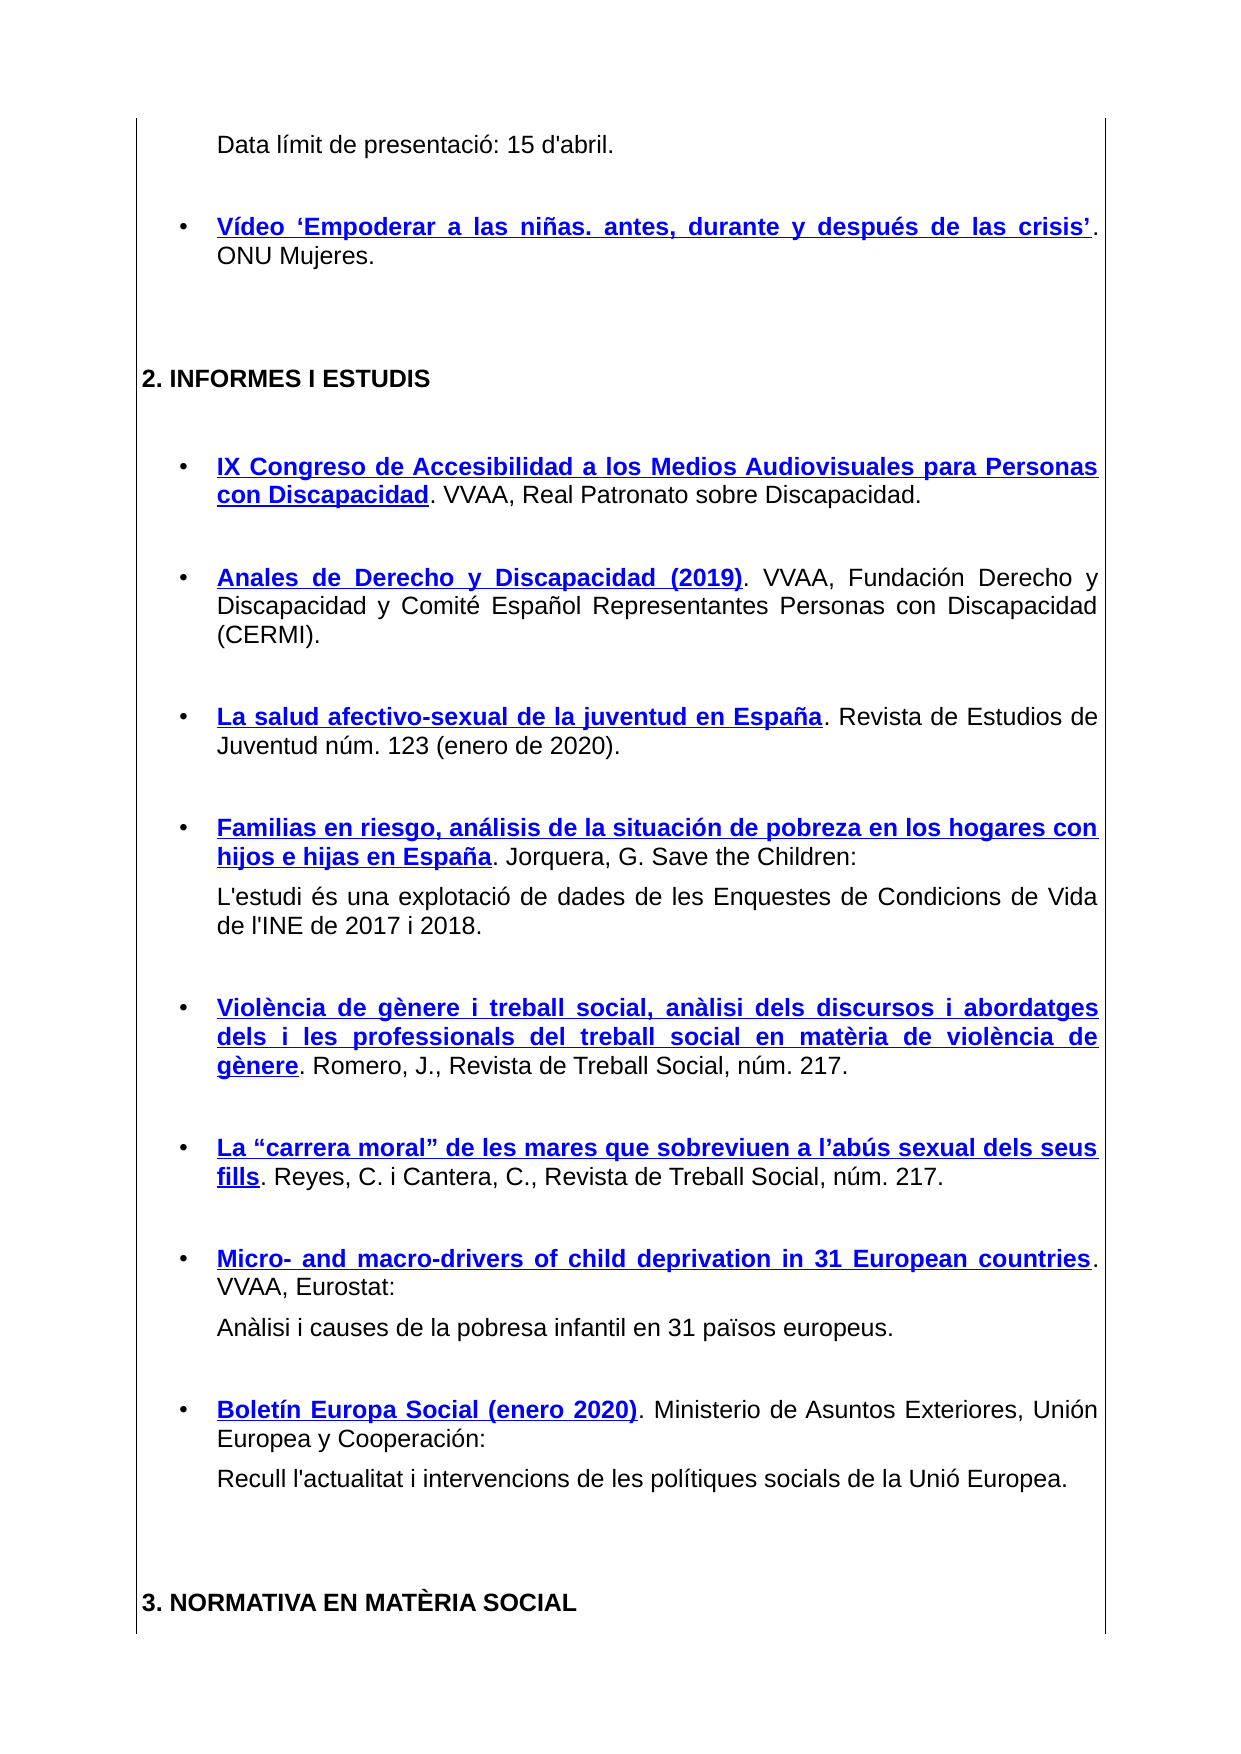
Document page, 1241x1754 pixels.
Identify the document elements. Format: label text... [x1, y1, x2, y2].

table_cell Data límit de presentació: 15 d'abril. Vídeo ‘Empoderar a las niñas. antes, durante y después de las crisis’. ONU Mujeres. 2. INFORMES I ESTUDIS IX Congreso de Accesibilidad a los Medios Audiovisuales para Personas con Discapacidad. VVAA, Real Patronato sobre Discapacidad. Anales de Derecho y Discapacidad (2019). VVAA, Fundación Derecho y Discapacidad y Comité Español Representantes Personas con Discapacidad (CERMI). La salud afectivo-sexual de la juventud en España. Revista de Estudios de Juventud núm. 123 (enero de 2020). Familias en riesgo, análisis de la situación de pobreza en los hogares con hijos e hijas en España. Jorquera, G. Save the Children: L'estudi és una explotació de dades de les Enquestes de Condicions de Vida de l'INE de 2017 i 2018. Violència de gènere i treball social, anàlisi dels discursos i abordatges dels i les professionals del treball social en matèria de violència de gènere. Romero, J., Revista de Treball Social, núm. 217. La “carrera moral” de les mares que sobreviuen a l’abús sexual dels seus fills. Reyes, C. i Cantera, C., Revista de Treball Social, núm. 217. Micro- and macro-drivers of child deprivation in 31 European countries. VVAA, Eurostat: Anàlisi i causes de la pobresa infantil en 31 països europeus. Boletín Europa Social (enero 2020). Ministerio de Asuntos Exteriores, Unión Europea y Cooperación: Recull l'actualitat i intervencions de les polítiques socials de la Unió Europea. 3. NORMATIVA EN MATÈRIA SOCIAL [137, 118, 1105, 1634]
